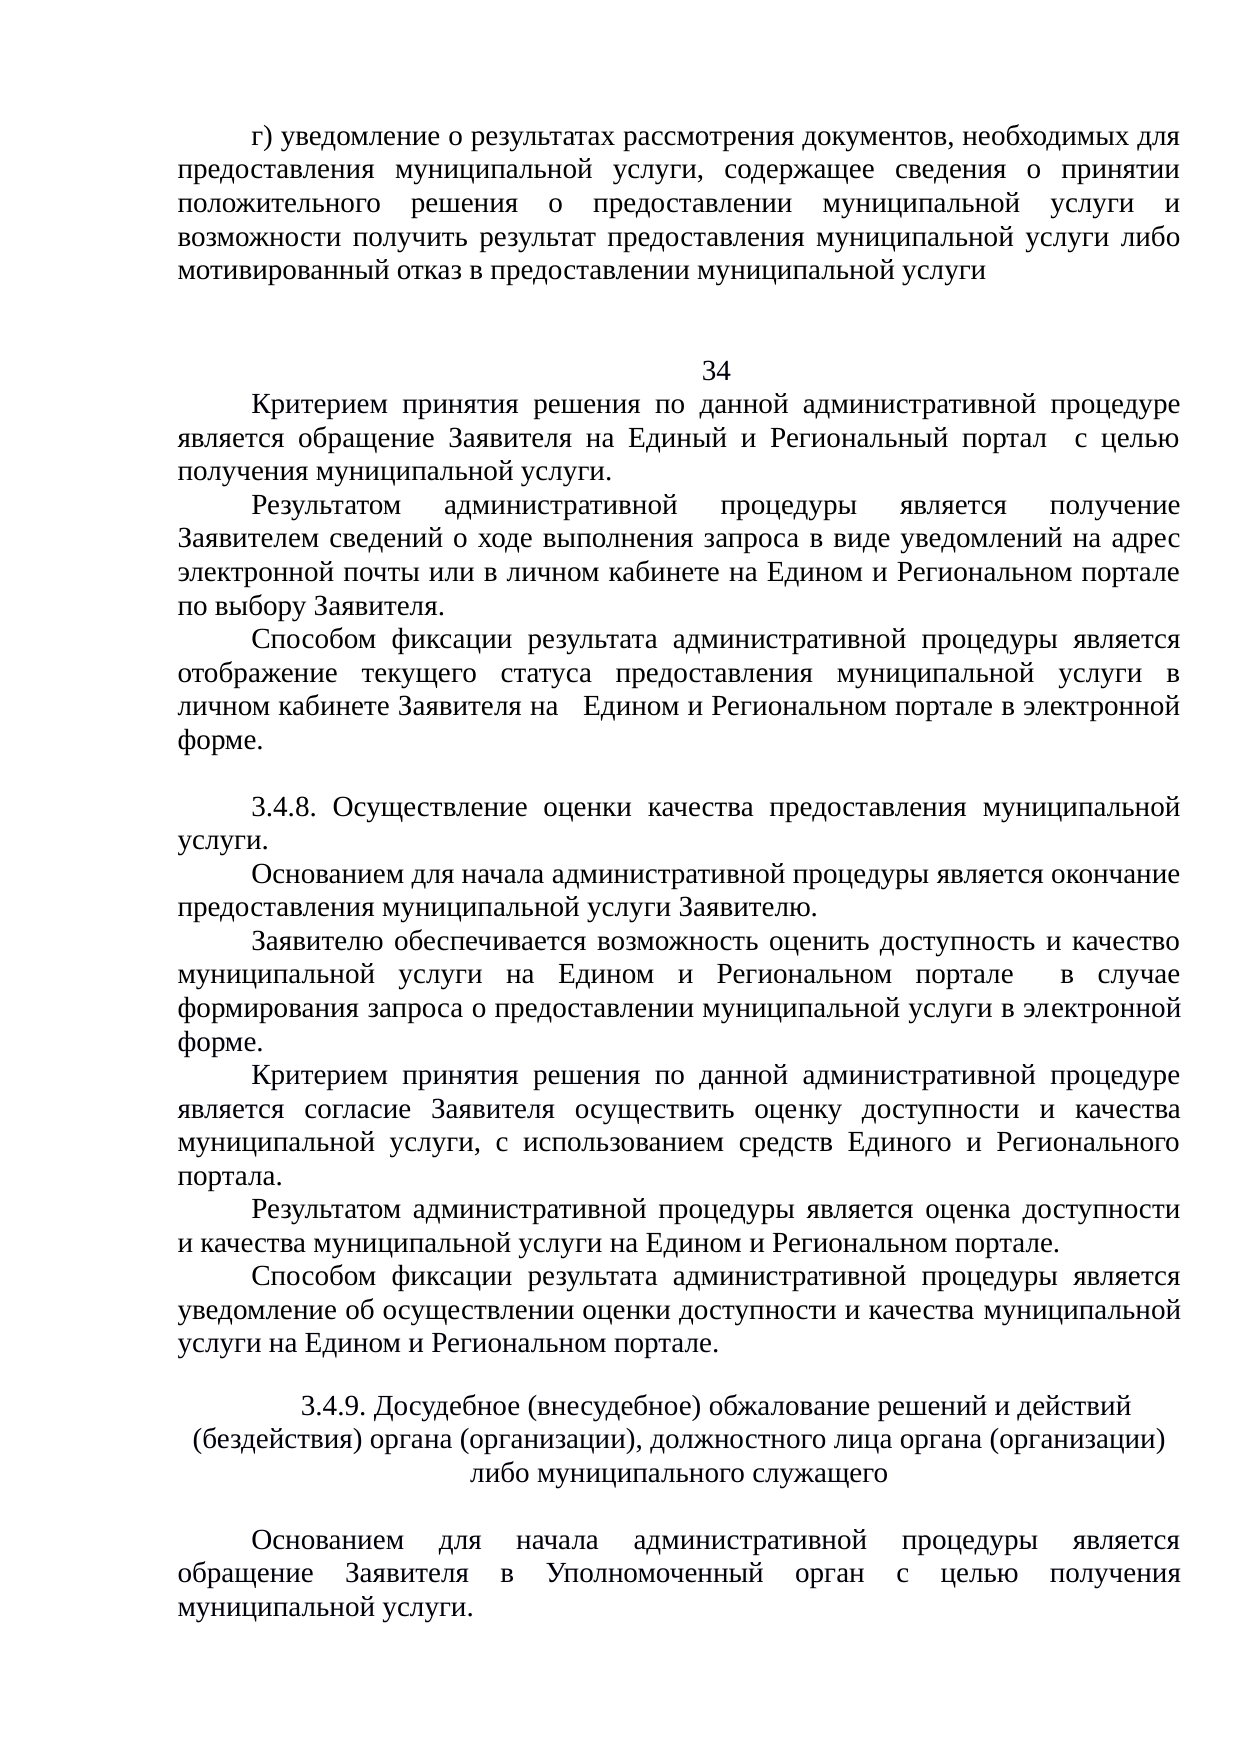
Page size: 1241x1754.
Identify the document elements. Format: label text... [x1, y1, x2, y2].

text Критерием принятия решения по данной административной процедуре является обращение Заявителя на Единый и Региональный портал с целью получения муниципальной услуги. [177, 386, 1181, 487]
text Основанием для начала административной процедуры является окончание предоставления муниципальной услуги Заявителю. [177, 856, 1181, 923]
text г) уведомление о результатах рассмотрения документов, необходимых для предоставления муниципальной услуги, содержащее сведения о принятии положительного решения о предоставлении муниципальной услуги и возможности получить результат предоставления муниципальной услуги либо мотивированный отказ в предоставлении муниципальной услуги [177, 118, 1181, 286]
text Способом фиксации результата административной процедуры является уведомление об осуществлении оценки доступности и качества муниципальной услуги на Едином и Региональном портале. [177, 1258, 1181, 1359]
text 34 [177, 353, 1181, 386]
text 3.4.8. Осуществление оценки качества предоставления муниципальной услуги. [177, 789, 1181, 856]
text Заявителю обеспечивается возможность оценить доступность и качество муниципальной услуги на Едином и Региональном портале в случае формирования запроса о предоставлении муниципальной услуги в электронной форме. [177, 923, 1181, 1057]
text Результатом административной процедуры является получение Заявителем сведений о ходе выполнения запроса в виде уведомлений на адрес электронной почты или в личном кабинете на Едином и Региональном портале по выбору Заявителя. [177, 487, 1181, 621]
text Критерием принятия решения по данной административной процедуре является согласие Заявителя осуществить оценку доступности и качества муниципальной услуги, с использованием средств Единого и Регионального портала. [177, 1057, 1181, 1191]
text Способом фиксации результата административной процедуры является отображение текущего статуса предоставления муниципальной услуги в личном кабинете Заявителя на Едином и Региональном портале в электронной форме. [177, 621, 1181, 755]
text Основанием для начала административной процедуры является обращение Заявителя в Уполномоченный орган с целью получения муниципальной услуги. [177, 1522, 1181, 1623]
text Результатом административной процедуры является оценка доступности и качества муниципальной услуги на Едином и Региональном портале. [177, 1191, 1181, 1258]
text 3.4.9. Досудебное (внесудебное) обжалование решений и действий (бездействия) органа (организации), должностного лица органа (организации) либо муниципального служащего [177, 1388, 1181, 1488]
